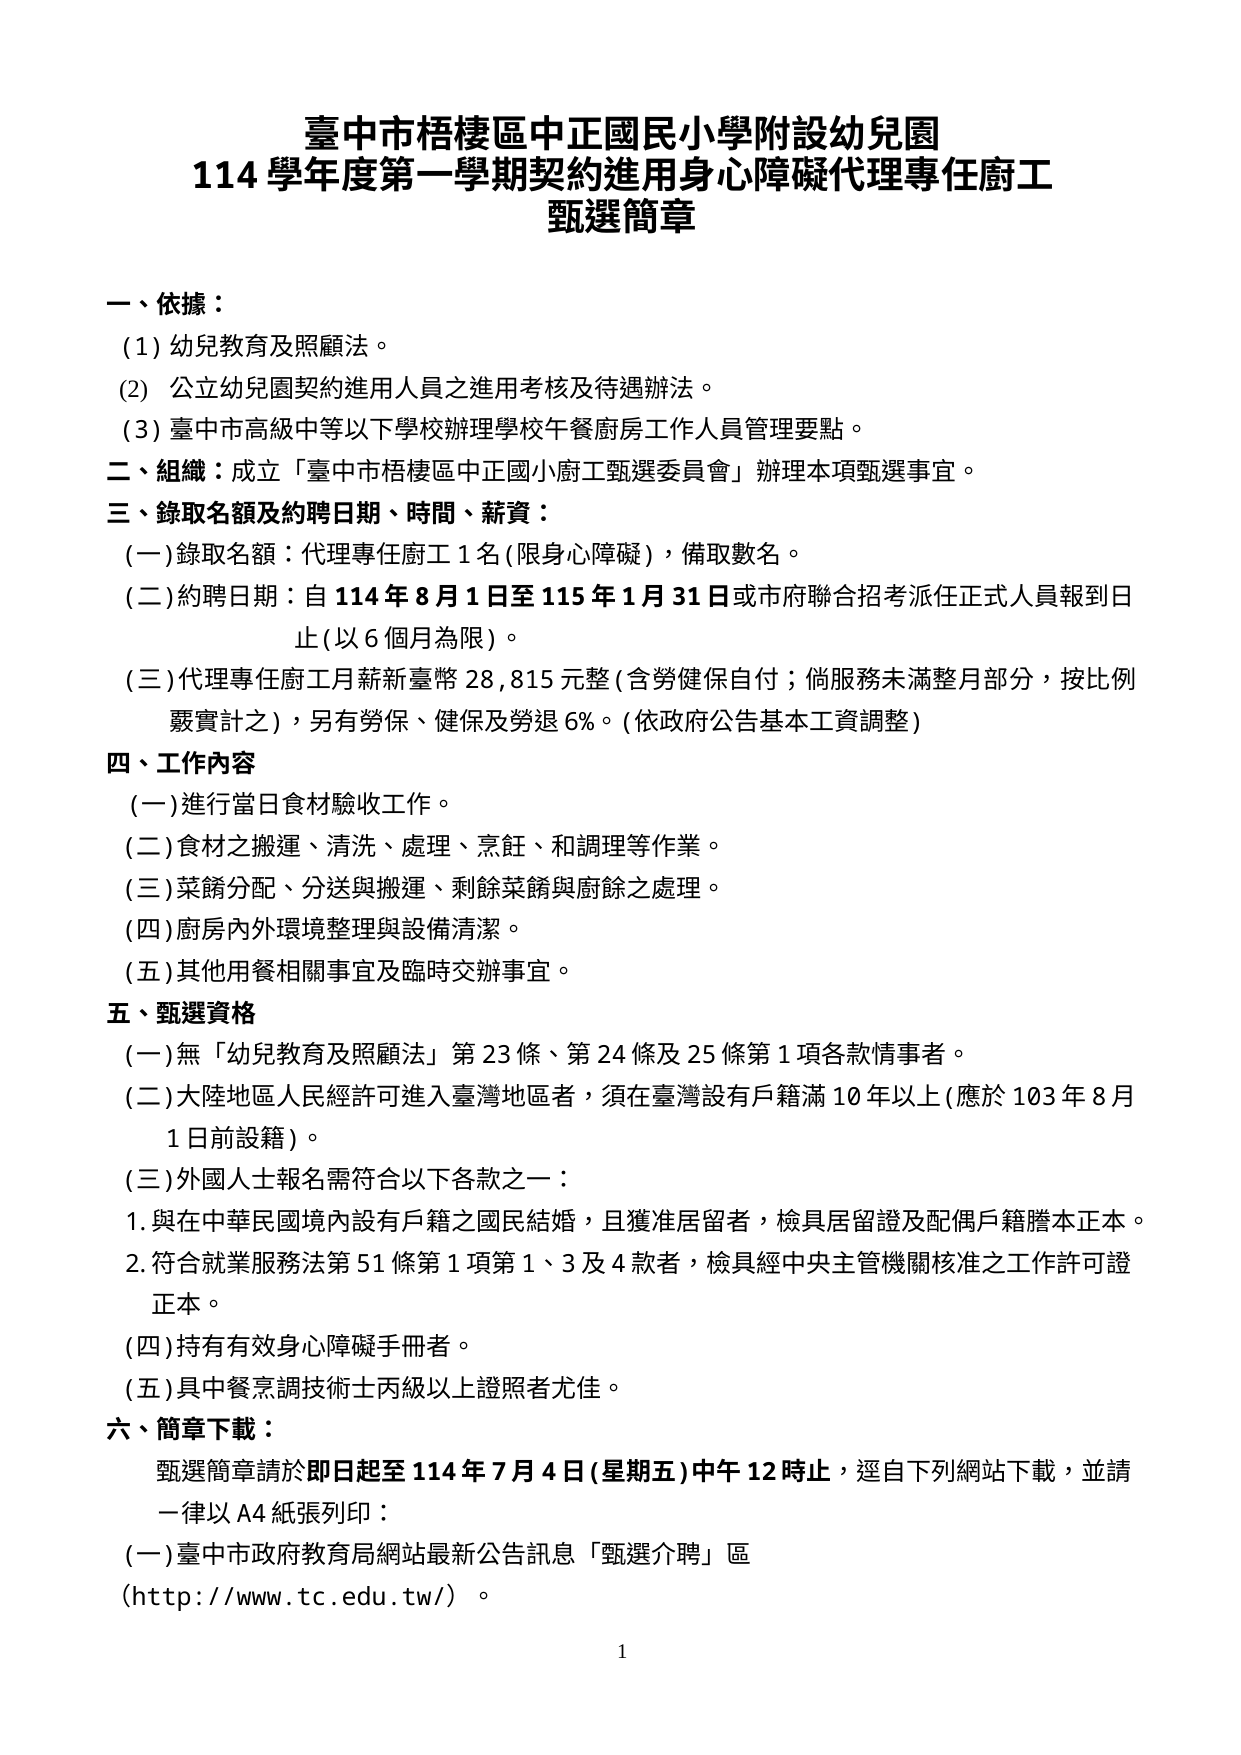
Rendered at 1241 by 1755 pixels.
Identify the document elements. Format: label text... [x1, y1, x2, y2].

text (二)食材之搬運、清洗、處理、烹飪、和調理等作業。 [106, 822, 1137, 864]
list 符合就業服務法第51條第1項第1、3及4款者，檢具經中央主管機關核准之工作許可證正本。 [125, 1239, 1137, 1322]
text (四)廚房內外環境整理與設備清潔。 [106, 905, 1137, 947]
list 臺中市高級中等以下學校辦理學校午餐廚房工作人員管理要點。 [119, 405, 1137, 447]
text 臺中市梧棲區中正國民小學附設幼兒園 [106, 114, 1137, 155]
list 幼兒教育及照顧法。 [119, 322, 1137, 364]
text (五)具中餐烹調技術士丙級以上證照者尤佳。 [106, 1364, 1137, 1405]
text 甄選簡章 [106, 197, 1137, 239]
text (一)進行當日食材驗收工作。 [106, 780, 1137, 822]
text 六、簡章下載： [106, 1405, 1137, 1447]
text (一)臺中市政府教育局網站最新公告訊息「甄選介聘」區（http://www.tc.edu.tw/）。 [106, 1530, 1137, 1614]
text (二)約聘日期：自114年8月1日至115年1月31日或市府聯合招考派任正式人員報到日止(以6個月為限)。 [106, 572, 1137, 655]
text (三)外國人士報名需符合以下各款之一： [106, 1155, 1137, 1197]
text 三、錄取名額及約聘日期、時間、薪資： [106, 489, 1137, 530]
text 甄選簡章請於即日起至114年7月4日(星期五)中午12時止，逕自下列網站下載，並請ㄧ律以A4紙張列印： [156, 1447, 1137, 1530]
text (三)代理專任廚工月薪新臺幣28,815元整(含勞健保自付；倘服務未滿整月部分，按比例覈實計之)，另有勞保、健保及勞退6%。(依政府公告基本工資調整) [106, 655, 1137, 739]
text 一、依據： [106, 280, 1137, 322]
text (二)大陸地區人民經許可進入臺灣地區者，須在臺灣設有戶籍滿10年以上(應於103年8月1日前設籍)。 [106, 1072, 1137, 1155]
text (五)其他用餐相關事宜及臨時交辦事宜。 [106, 947, 1137, 989]
text (四)持有有效身心障礙手冊者。 [106, 1322, 1137, 1364]
text 四、工作內容 [106, 739, 1137, 780]
text 114學年度第一學期契約進用身心障礙代理專任廚工 [106, 155, 1137, 197]
text (一)無「幼兒教育及照顧法」第23條、第24條及25條第1項各款情事者。 [106, 1030, 1137, 1072]
text (三)菜餚分配、分送與搬運、剩餘菜餚與廚餘之處理。 [106, 864, 1137, 905]
text (一)錄取名額：代理專任廚工1名(限身心障礙)，備取數名。 [106, 530, 1137, 572]
list 與在中華民國境內設有戶籍之國民結婚，且獲准居留者，檢具居留證及配偶戶籍謄本正本。 [125, 1197, 1137, 1239]
text 五、甄選資格 [106, 989, 1137, 1030]
text 二、組織：成立「臺中市梧棲區中正國小廚工甄選委員會」辦理本項甄選事宜。 [106, 447, 1137, 489]
list 公立幼兒園契約進用人員之進用考核及待遇辦法。 [119, 364, 1137, 405]
